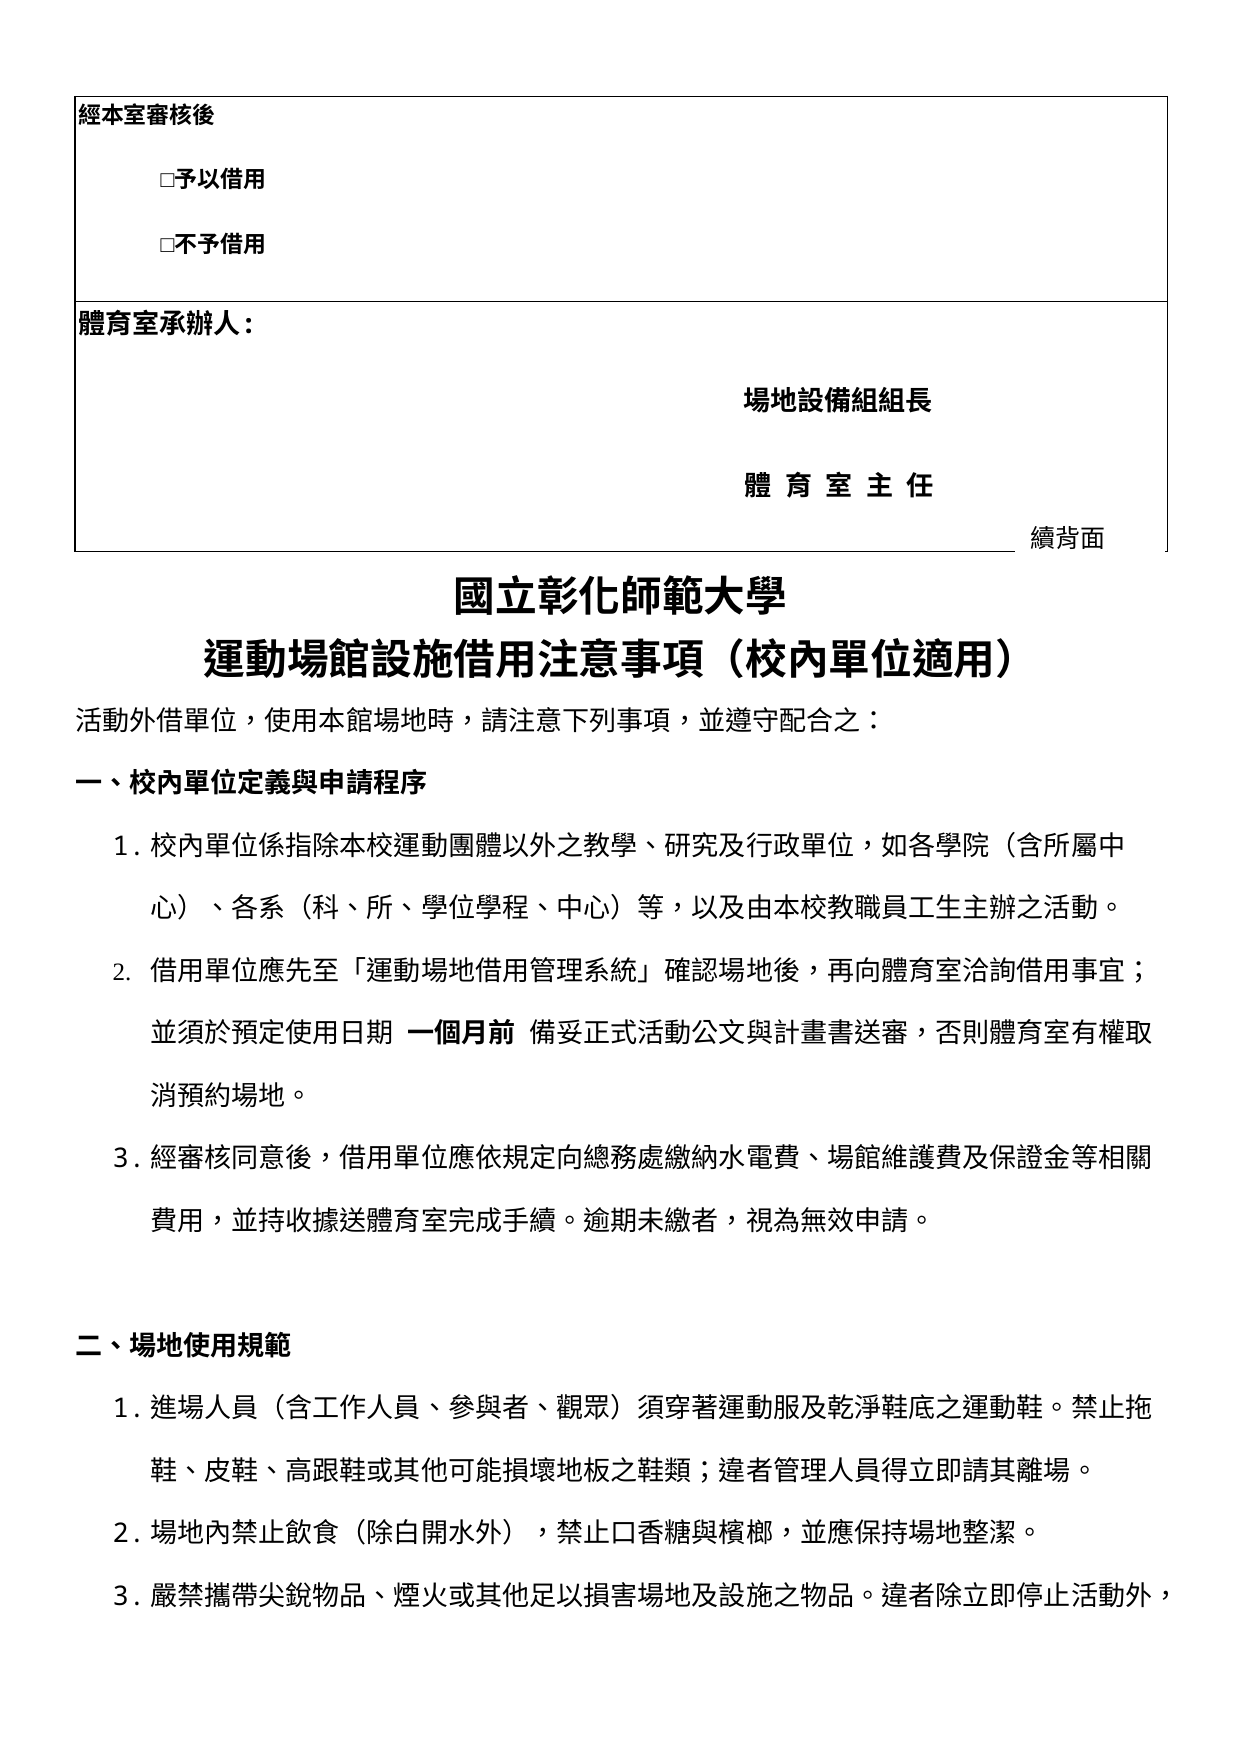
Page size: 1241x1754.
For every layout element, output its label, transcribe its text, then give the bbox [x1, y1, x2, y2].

text 一、校內單位定義與申請程序 [75, 739, 1165, 802]
list 場地內禁止飲食（除白開水外），禁止口香糖與檳榔，並應保持場地整潔。 [112, 1489, 1165, 1552]
list 進場人員（含工作人員、參與者、觀眾）須穿著運動服及乾淨鞋底之運動鞋。禁止拖鞋、皮鞋、高跟鞋或其他可能損壞地板之鞋類；違者管理人員得立即請其離場。 [112, 1364, 1165, 1489]
table_cell 體育室承辦人: 場地設備組組長 體 育 室 主 任 [76, 302, 1167, 586]
list 經審核同意後，借用單位應依規定向總務處繳納水電費、場館維護費及保證金等相關費用，並持收據送體育室完成手續。逾期未繳者，視為無效申請。 [112, 1114, 1165, 1239]
table_cell 經本室審核後 □予以借用 □不予借用 [76, 97, 1167, 301]
list 借用單位應先至「運動場地借用管理系統」確認場地後，再向體育室洽詢借用事宜；並須於預定使用日期 一個月前 備妥正式活動公文與計畫書送審，否則體育室有權取消預約場地。 [112, 927, 1165, 1114]
list 校內單位係指除本校運動團體以外之教學、研究及行政單位，如各學院（含所屬中心）、各系（科、所、學位學程、中心）等，以及由本校教職員工生主辦之活動。 [112, 802, 1165, 927]
list 嚴禁攜帶尖銳物品、煙火或其他足以損害場地及設施之物品。違者除立即停止活動外，並須負賠償責任。 [112, 1552, 1165, 1614]
text 國立彰化師範大學 [75, 552, 1165, 614]
text 運動場館設施借用注意事項（校內單位適用） [75, 614, 1165, 677]
text 二、場地使用規範 [75, 1302, 1165, 1364]
text 活動外借單位，使用本館場地時，請注意下列事項，並遵守配合之： [75, 677, 1165, 739]
